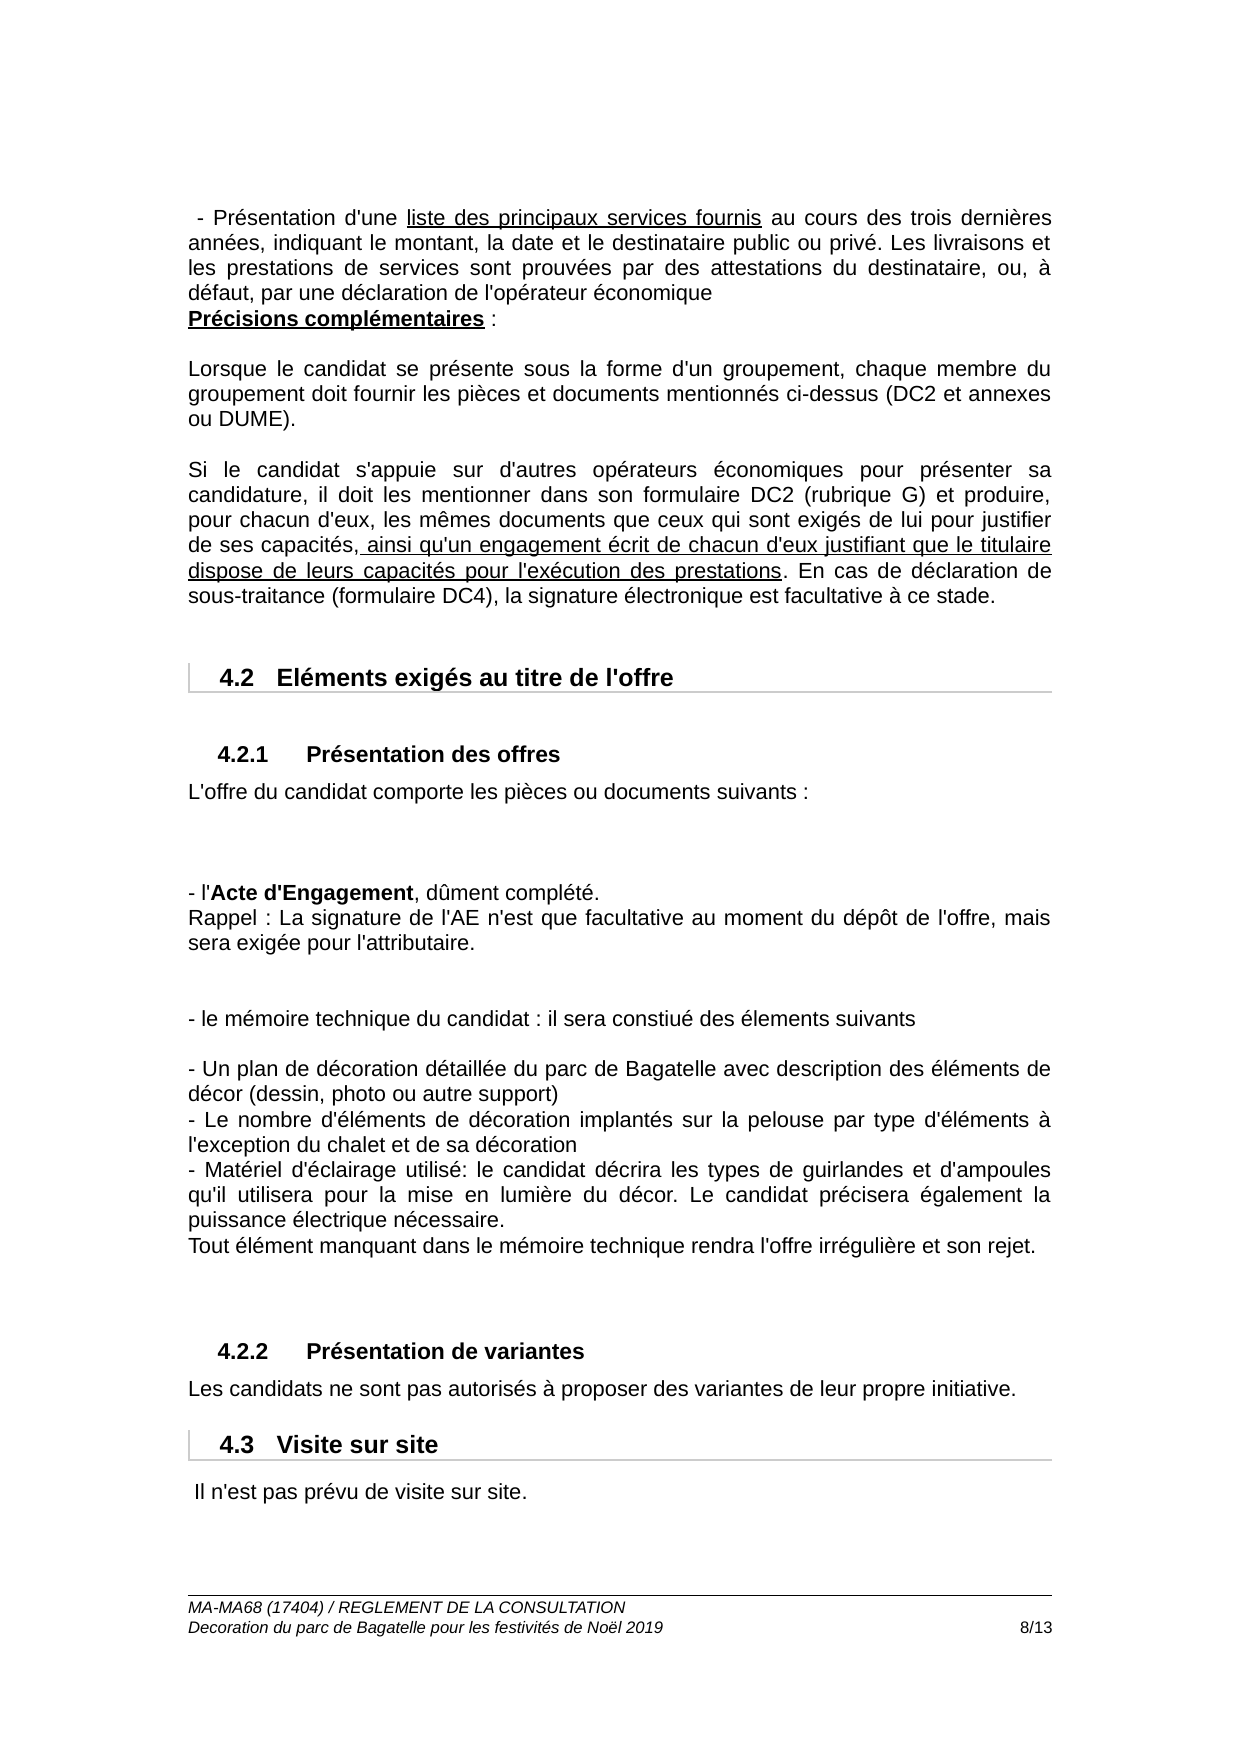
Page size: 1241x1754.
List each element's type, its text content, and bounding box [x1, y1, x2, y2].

text Rappel : La signature de l'AE n'est que facultative au moment du dépôt de l'offre, mais sera exigée pour l'attributaire. [188, 905, 1052, 955]
text - Matériel d'éclairage utilisé: le candidat décrira les types de guirlandes et d'ampoules qu'il utilisera pour la mise en lumière du décor. Le candidat précisera également la puissance électrique nécessaire. [188, 1157, 1052, 1232]
text Tout élément manquant dans le mémoire technique rendra l'offre irrégulière et son rejet. [188, 1232, 1052, 1258]
text Précisions complémentaires : [188, 305, 1052, 331]
text Si le candidat s'appuie sur d'autres opérateurs économiques pour présenter sa candidature, il doit les mentionner dans son formulaire DC2 (rubrique G) et produire, pour chacun d'eux, les mêmes documents que ceux qui sont exigés de lui pour justifier de ses capacités, ainsi qu'un engagement écrit de chacun d'eux justifiant que le titulaire dispose de leurs capacités pour l'exécution des prestations. En cas de déclaration de sous-traitance (formulaire DC4), la signature électronique est facultative à ce stade. [188, 457, 1052, 608]
subtitle Présentation de variantes [188, 1338, 1052, 1364]
text - Présentation d'une liste des principaux services fournis au cours des trois dernières années, indiquant le montant, la date et le destinataire public ou privé. Les livraisons et les prestations de services sont prouvées par des attestations du destinataire, ou, à défaut, par une déclaration de l'opérateur économique [188, 204, 1052, 305]
text Lorsque le candidat se présente sous la forme d'un groupement, chaque membre du groupement doit fournir les pièces et documents mentionnés ci-dessus (DC2 et annexes ou DUME). [188, 356, 1052, 431]
text - Un plan de décoration détaillée du parc de Bagatelle avec description des éléments de décor (dessin, photo ou autre support) [188, 1056, 1052, 1106]
text Il n'est pas prévu de visite sur site. [188, 1479, 1052, 1504]
text Les candidats ne sont pas autorisés à proposer des variantes de leur propre initiative. [188, 1376, 1052, 1401]
text - Le nombre d'éléments de décoration implantés sur la pelouse par type d'éléments à l'exception du chalet et de sa décoration [188, 1106, 1052, 1157]
subtitle Visite sur site [190, 1430, 1052, 1459]
subtitle Présentation des offres [188, 741, 1052, 767]
text - le mémoire technique du candidat : il sera constiué des élements suivants [188, 1006, 1052, 1031]
text - l'Acte d'Engagement, dûment complété. [188, 879, 1052, 905]
text L'offre du candidat comporte les pièces ou documents suivants : [188, 779, 1052, 804]
subtitle Eléments exigés au titre de l'offre [190, 663, 1052, 691]
